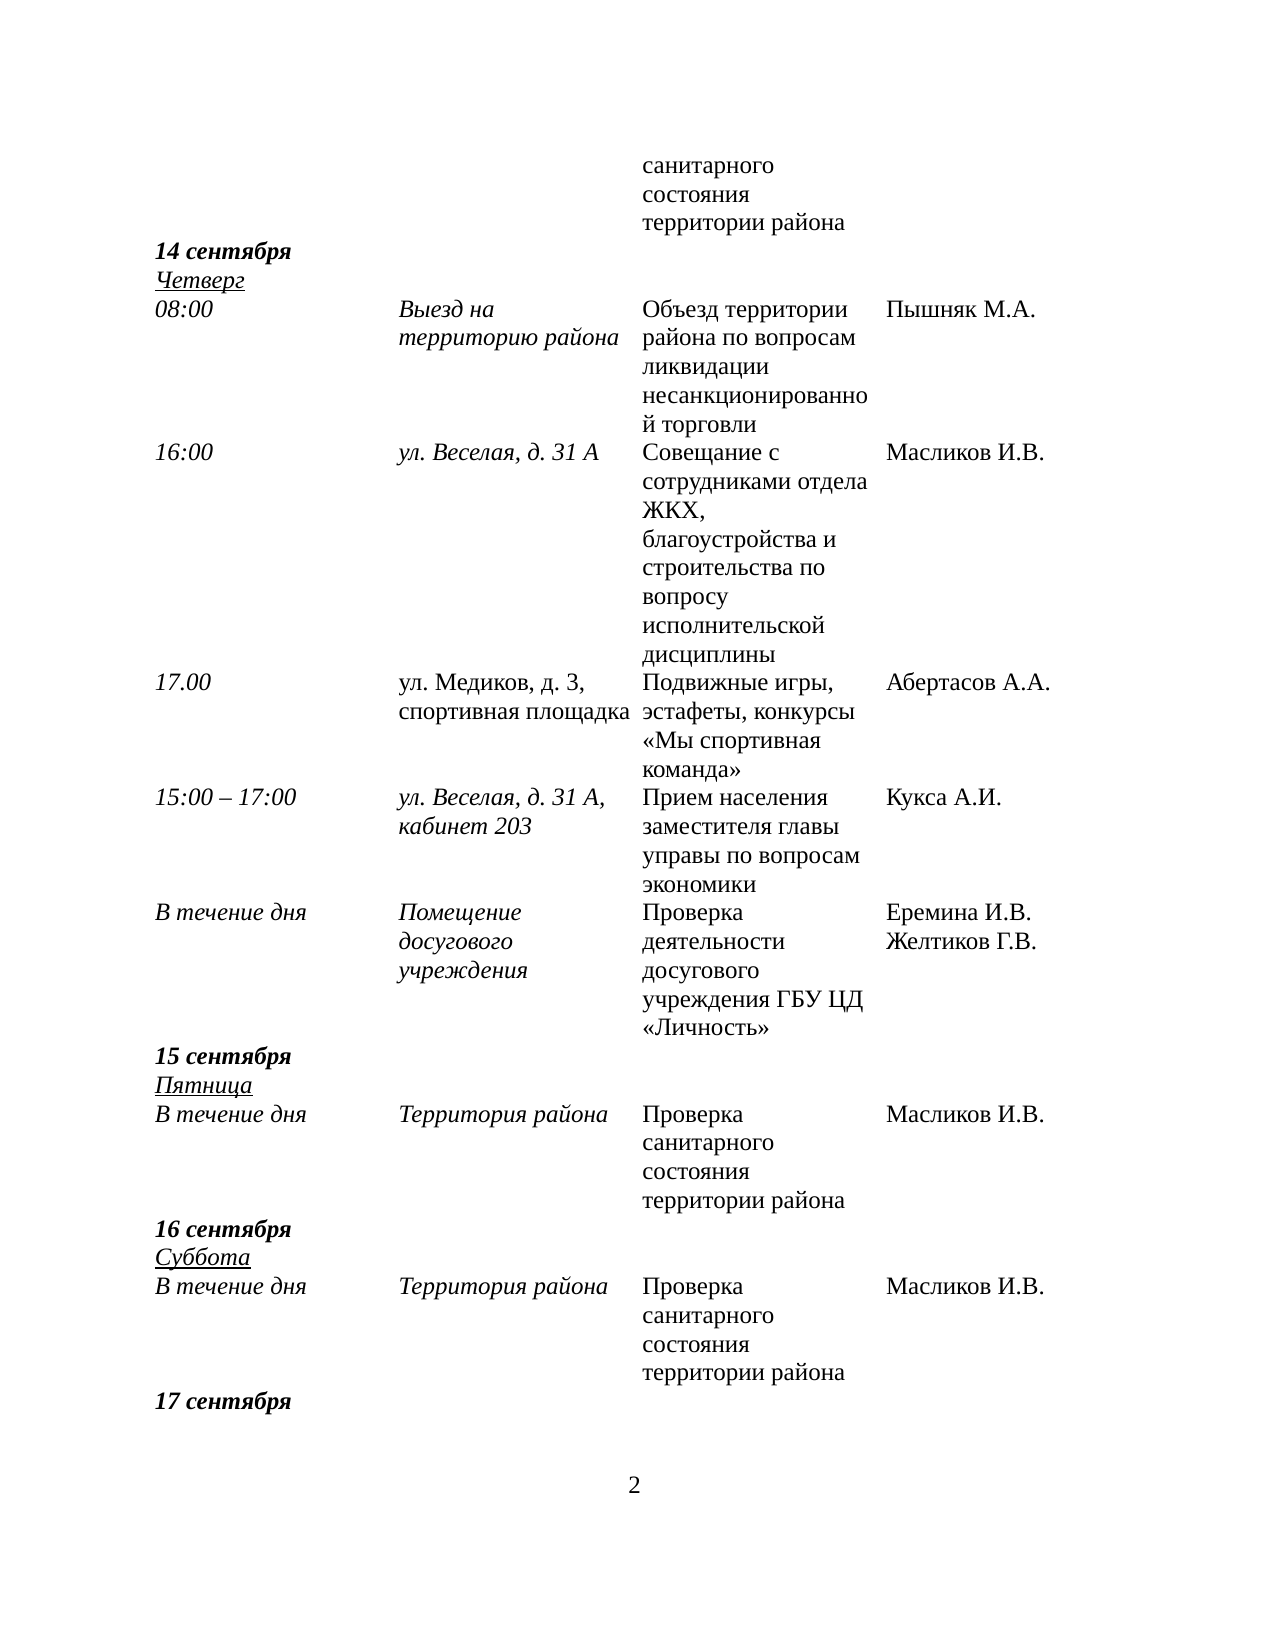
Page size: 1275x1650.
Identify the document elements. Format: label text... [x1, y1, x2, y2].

table_cell 16 сентября Суббота [150, 1214, 1125, 1271]
table_cell В течение дня [150, 1099, 394, 1214]
table_cell Территория района [394, 1271, 637, 1386]
table_cell Масликов И.В. [881, 1099, 1125, 1214]
table_cell 14 сентября Четверг [150, 236, 1125, 294]
table_cell Территория района [394, 1099, 637, 1214]
table_cell Еремина И.В. Желтиков Г.В. [881, 898, 1125, 1041]
table_cell Масликов И.В. [881, 438, 1125, 667]
table_cell [881, 150, 1125, 236]
table_cell 16:00 [150, 438, 394, 667]
table_cell Прием населения заместителя главы управы по вопросам экономики [638, 783, 881, 897]
table_cell Проверка санитарного состояния территории района [638, 1271, 881, 1386]
table_cell Подвижные игры, эстафеты, конкурсы «Мы спортивная команда» [638, 668, 881, 782]
table_cell ул. Веселая, д. 31 А [394, 438, 637, 667]
table_cell Пышняк М.А. [881, 294, 1125, 437]
table_cell 15 сентября Пятница [150, 1041, 1125, 1099]
table_cell Проверка санитарного состояния территории района [638, 1099, 881, 1214]
table_cell Объезд территории района по вопросам ликвидации несанкционированной торговли [638, 294, 881, 437]
table_cell В течение дня [150, 898, 394, 1041]
table_cell Проверка деятельности досугового учреждения ГБУ ЦД «Личность» [638, 898, 881, 1041]
table_cell санитарного состояния территории района [638, 150, 881, 236]
table_cell [150, 150, 394, 236]
table_cell 17.00 [150, 668, 394, 782]
table_cell Кукса А.И. [881, 783, 1125, 897]
table_cell Абертасов А.А. [881, 668, 1125, 782]
table_cell 08:00 [150, 294, 394, 437]
table_cell Совещание с сотрудниками отдела ЖКХ, благоустройства и строительства по вопросу исполнительской дисциплины [638, 438, 881, 667]
table_cell Масликов И.В. [881, 1271, 1125, 1386]
table_cell Выезд на территорию района [394, 294, 637, 437]
table_cell 15:00 – 17:00 [150, 783, 394, 897]
table_cell В течение дня [150, 1271, 394, 1386]
table_cell 17 сентября [150, 1386, 1125, 1415]
table_cell ул. Веселая, д. 31 А, кабинет 203 [394, 783, 637, 897]
table_cell ул. Медиков, д. 3, спортивная площадка [394, 668, 637, 782]
table_cell Помещение досугового учреждения [394, 898, 637, 1041]
table_cell [394, 150, 637, 236]
